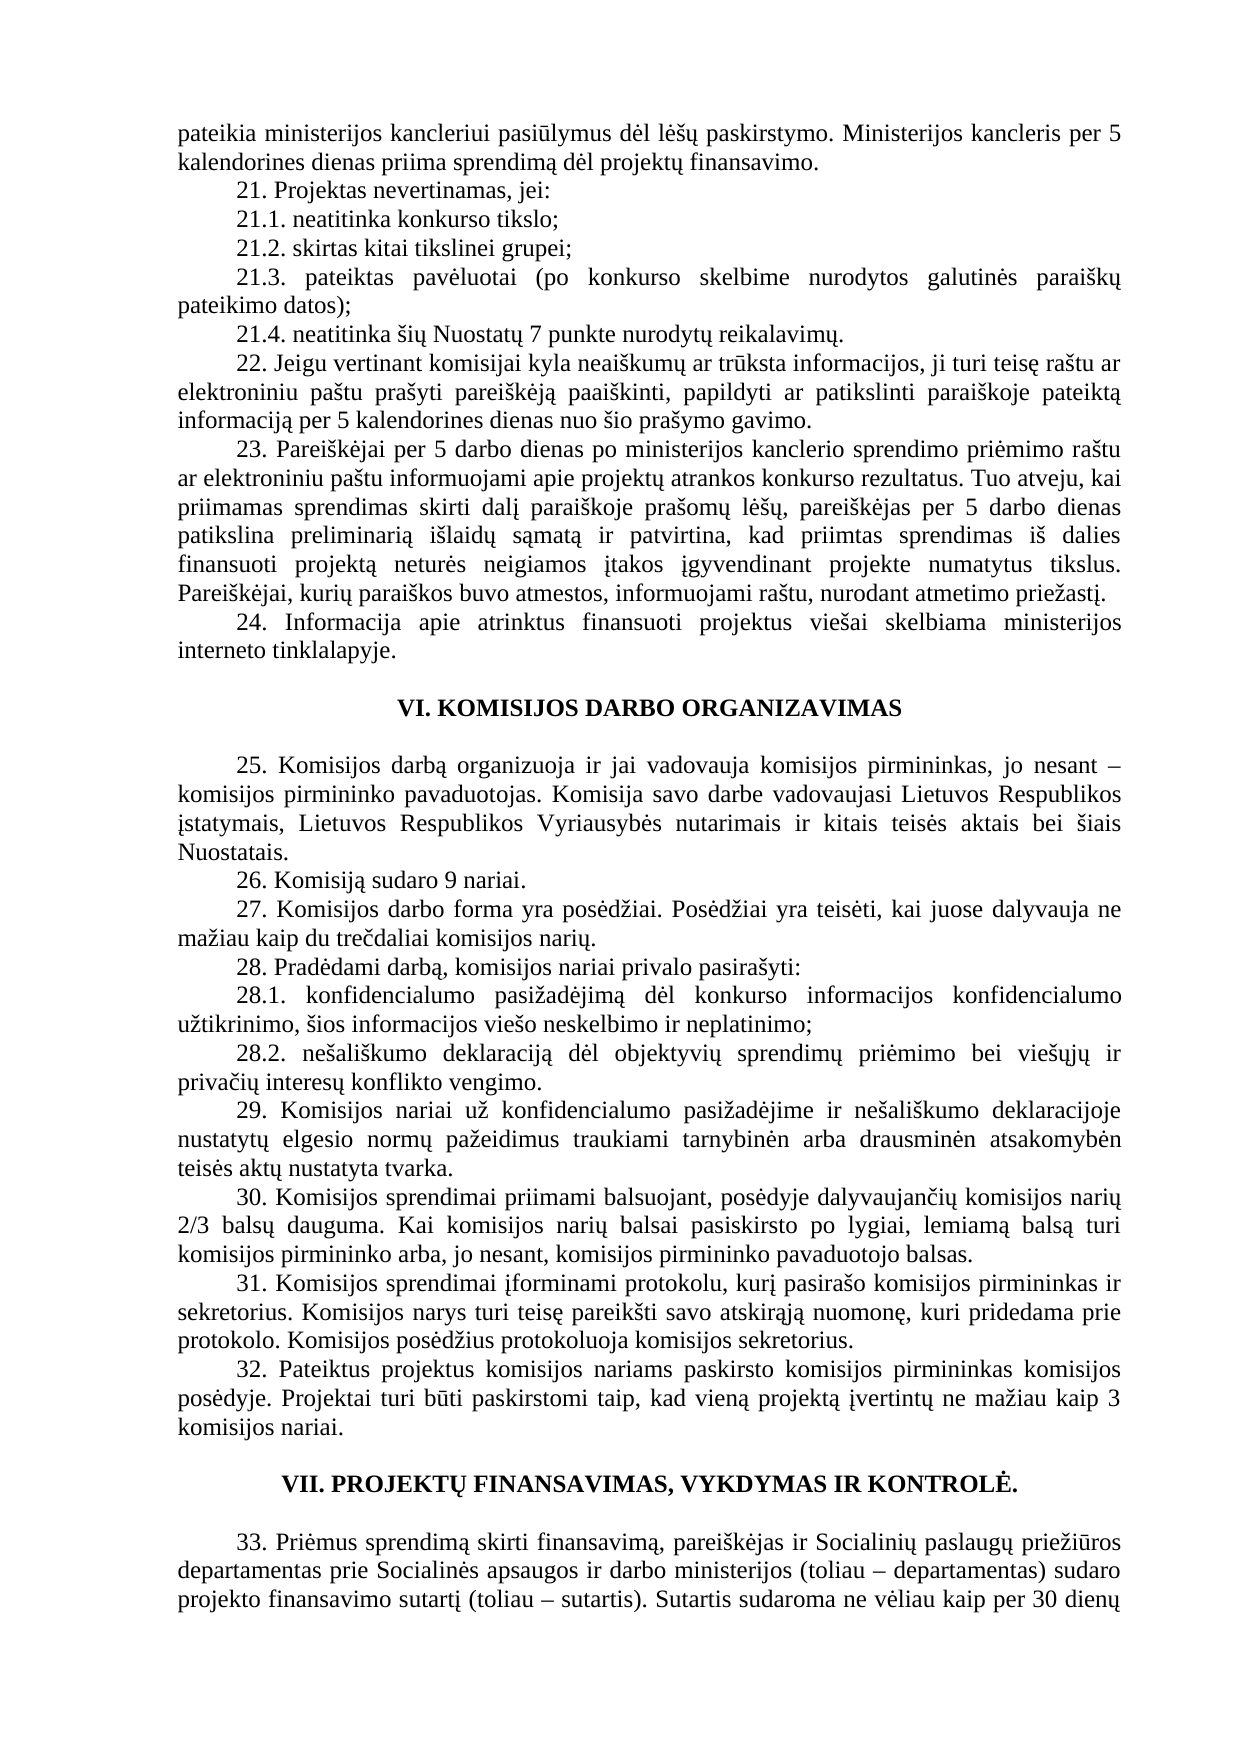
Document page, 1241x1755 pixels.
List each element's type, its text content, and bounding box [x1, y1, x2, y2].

text 33. Priėmus sprendimą skirti finansavimą, pareiškėjas ir Socialinių paslaugų priežiūros departamentas prie Socialinės apsaugos ir darbo ministerijos (toliau – departamentas) sudaro projekto finansavimo sutartį (toliau – sutartis). Sutartis sudaroma ne vėliau kaip per 30 dienų [177, 1527, 1122, 1613]
text 32. Pateiktus projektus komisijos nariams paskirsto komisijos pirmininkas komisijos posėdyje. Projektai turi būti paskirstomi taip, kad vieną projektą įvertintų ne mažiau kaip 3 komisijos nariai. [177, 1354, 1122, 1441]
text 21.3. pateiktas pavėluotai (po konkurso skelbime nurodytos galutinės paraiškų pateikimo datos); [177, 262, 1122, 319]
text 27. Komisijos darbo forma yra posėdžiai. Posėdžiai yra teisėti, kai juose dalyvauja ne mažiau kaip du trečdaliai komisijos narių. [177, 894, 1122, 952]
text 29. Komisijos nariai už konfidencialumo pasižadėjime ir nešališkumo deklaracijoje nustatytų elgesio normų pažeidimus traukiami tarnybinėn arba drausminėn atsakomybėn teisės aktų nustatyta tvarka. [177, 1096, 1122, 1182]
text 21. Projektas nevertinamas, jei: [177, 176, 1122, 204]
text 28.1. konfidencialumo pasižadėjimą dėl konkurso informacijos konfidencialumo užtikrinimo, šios informacijos viešo neskelbimo ir neplatinimo; [177, 981, 1122, 1038]
text VI. KOMISIJOS DARBO ORGANIZAVIMAS [177, 693, 1122, 722]
text 31. Komisijos sprendimai įforminami protokolu, kurį pasirašo komisijos pirmininkas ir sekretorius. Komisijos narys turi teisę pareikšti savo atskirąją nuomonę, kuri pridedama prie protokolo. Komisijos posėdžius protokoluoja komisijos sekretorius. [177, 1268, 1122, 1354]
text 30. Komisijos sprendimai priimami balsuojant, posėdyje dalyvaujančių komisijos narių 2/3 balsų dauguma. Kai komisijos narių balsai pasiskirsto po lygiai, lemiamą balsą turi komisijos pirmininko arba, jo nesant, komisijos pirmininko pavaduotojo balsas. [177, 1182, 1122, 1268]
text 23. Pareiškėjai per 5 darbo dienas po ministerijos kanclerio sprendimo priėmimo raštu ar elektroniniu paštu informuojami apie projektų atrankos konkurso rezultatus. Tuo atveju, kai priimamas sprendimas skirti dalį paraiškoje prašomų lėšų, pareiškėjas per 5 darbo dienas patikslina preliminarią išlaidų sąmatą ir patvirtina, kad priimtas sprendimas iš dalies finansuoti projektą neturės neigiamos įtakos įgyvendinant projekte numatytus tikslus. Pareiškėjai, kurių paraiškos buvo atmestos, informuojami raštu, nurodant atmetimo priežastį. [177, 434, 1122, 607]
text 28.2. nešališkumo deklaraciją dėl objektyvių sprendimų priėmimo bei viešųjų ir privačių interesų konflikto vengimo. [177, 1038, 1122, 1096]
text 21.2. skirtas kitai tikslinei grupei; [177, 233, 1122, 262]
text 24. Informacija apie atrinktus finansuoti projektus viešai skelbiama ministerijos interneto tinklalapyje. [177, 607, 1122, 664]
text 28. Pradėdami darbą, komisijos nariai privalo pasirašyti: [177, 952, 1122, 981]
text 22. Jeigu vertinant komisijai kyla neaiškumų ar trūksta informacijos, ji turi teisę raštu ar elektroniniu paštu prašyti pareiškėją paaiškinti, papildyti ar patikslinti paraiškoje pateiktą informaciją per 5 kalendorines dienas nuo šio prašymo gavimo. [177, 348, 1122, 434]
text pateikia ministerijos kancleriui pasiūlymus dėl lėšų paskirstymo. Ministerijos kancleris per 5 kalendorines dienas priima sprendimą dėl projektų finansavimo. [177, 118, 1122, 176]
text 25. Komisijos darbą organizuoja ir jai vadovauja komisijos pirmininkas, jo nesant – komisijos pirmininko pavaduotojas. Komisija savo darbe vadovaujasi Lietuvos Respublikos įstatymais, Lietuvos Respublikos Vyriausybės nutarimais ir kitais teisės aktais bei šiais Nuostatais. [177, 751, 1122, 866]
text 21.1. neatitinka konkurso tikslo; [177, 204, 1122, 233]
text 26. Komisiją sudaro 9 nariai. [177, 866, 1122, 894]
text 21.4. neatitinka šių Nuostatų 7 punkte nurodytų reikalavimų. [177, 319, 1122, 348]
text VII. PROJEKTŲ FINANSAVIMAS, VYKDYMAS IR KONTROLĖ. [177, 1469, 1122, 1498]
